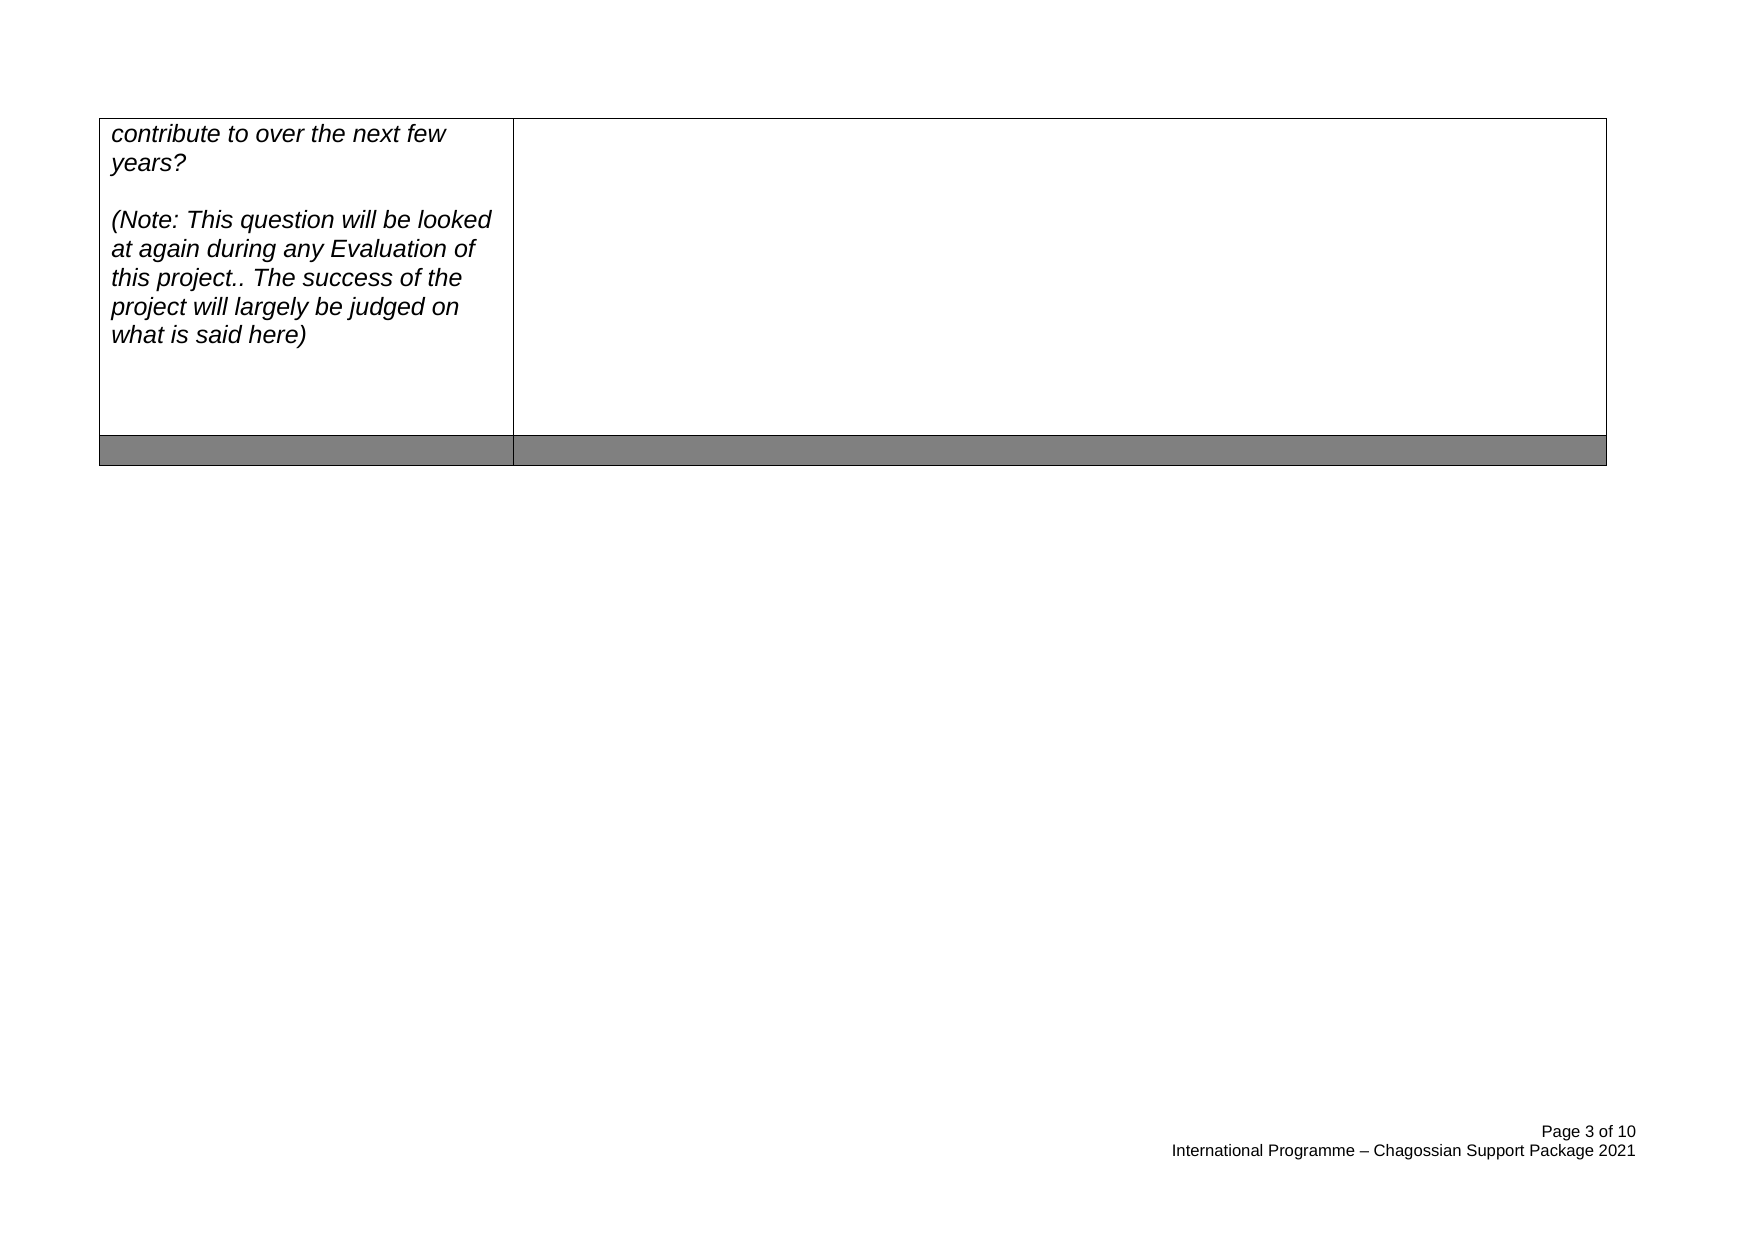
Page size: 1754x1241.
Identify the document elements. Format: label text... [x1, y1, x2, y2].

table_cell [514, 436, 1606, 465]
table_cell contribute to over the next few years? (Note: This question will be looked at again during any Evaluation of this project.. The success of the project will largely be judged on what is said here) [100, 119, 513, 435]
table_cell [514, 119, 1606, 435]
table_cell [100, 436, 513, 465]
